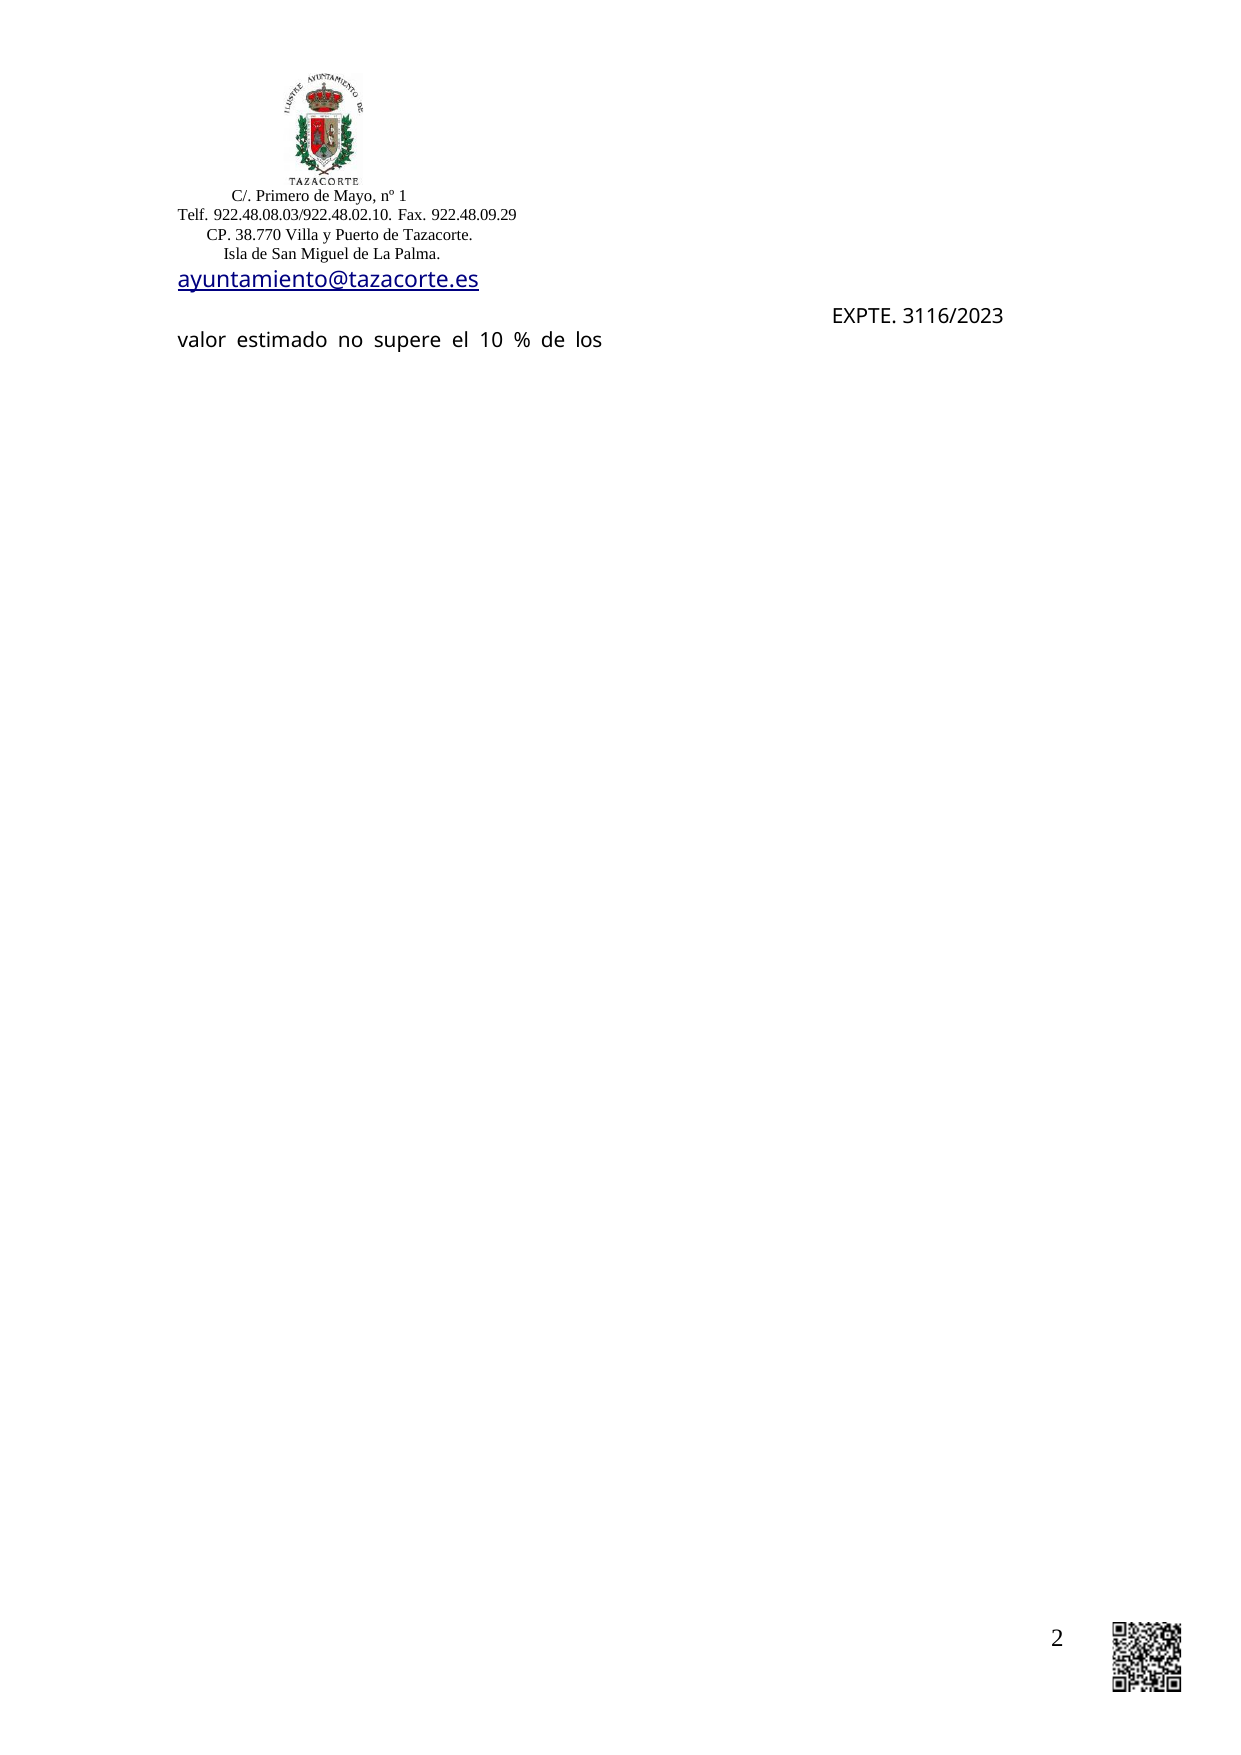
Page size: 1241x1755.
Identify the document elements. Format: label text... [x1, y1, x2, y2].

text valor estimado no supere el 10 % de los [177, 325, 1063, 353]
